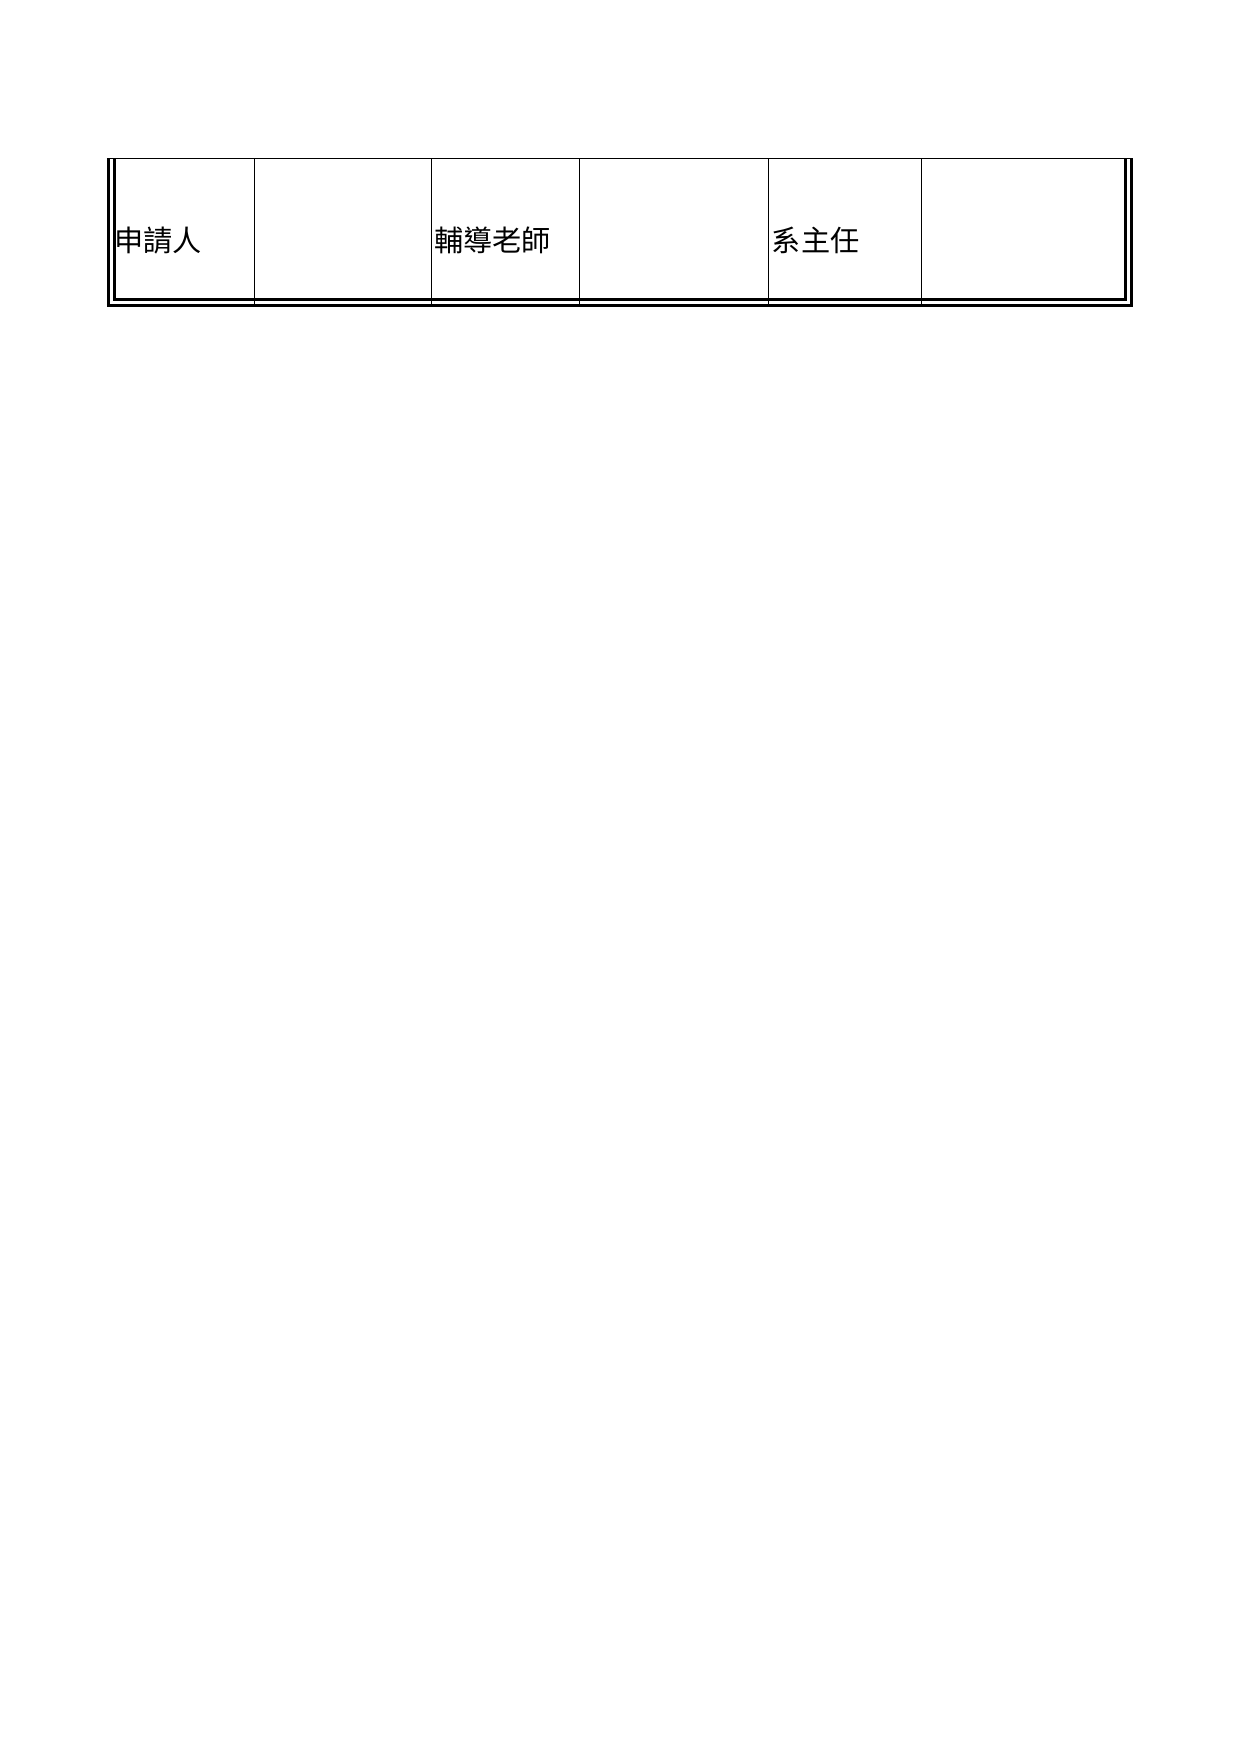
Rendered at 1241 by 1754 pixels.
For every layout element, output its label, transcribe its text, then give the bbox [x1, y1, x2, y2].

table_cell 系主任 [769, 159, 921, 297]
table_cell [580, 159, 768, 297]
table_cell [922, 159, 1124, 297]
table_cell 申請人 [116, 159, 254, 297]
table_cell 輔導老師 [432, 159, 579, 297]
table_cell [255, 159, 431, 297]
